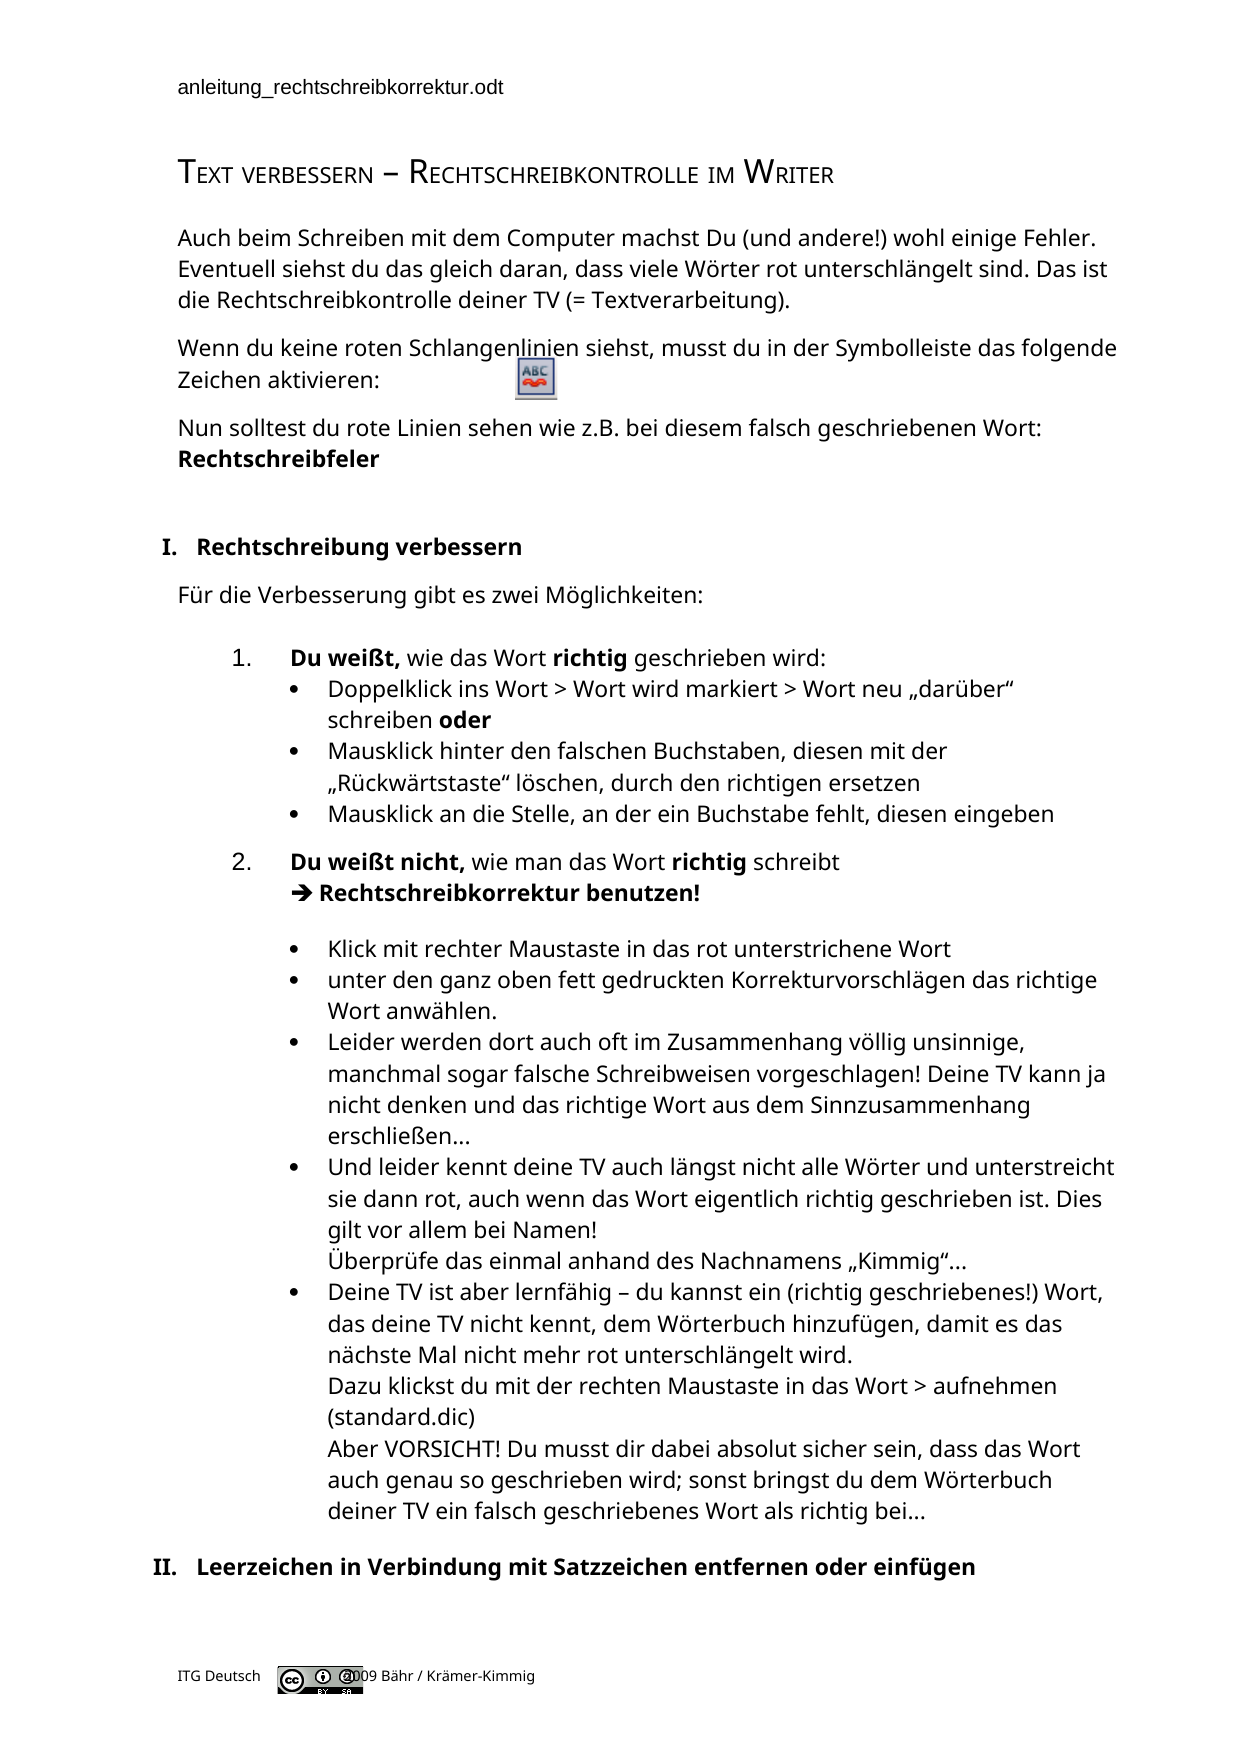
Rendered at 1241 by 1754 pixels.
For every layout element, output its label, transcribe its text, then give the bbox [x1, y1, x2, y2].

text Für die Verbesserung gibt es zwei Möglichkeiten: [177, 579, 1122, 610]
picture [515, 356, 558, 400]
list Du weißt nicht, wie man das Wort richtig schreibt  Rechtschreibkorrektur benutzen! [252, 846, 1122, 933]
list Klick mit rechter Maustaste in das rot unterstrichene Wort [290, 933, 1122, 964]
text Nun solltest du rote Linien sehen wie z.B. bei diesem falsch geschriebenen Wort: Rechtschreibfeler [177, 412, 1122, 474]
list Deine TV ist aber lernfähig – du kannst ein (richtig geschriebenes!) Wort, das deine TV nicht kennt, dem Wörterbuch hinzufügen, damit es das nächste Mal nicht mehr rot unterschlängelt wird. Dazu klickst du mit der rechten Maustaste in das Wort > aufnehmen (standard.dic) Aber VORSICHT! Du musst dir dabei absolut sicher sein, dass das Wort auch genau so geschrieben wird; sonst bringst du dem Wörterbuch deiner TV ein falsch geschriebenes Wort als richtig bei... [290, 1276, 1122, 1526]
list Du weißt, wie das Wort richtig geschrieben wird: [252, 642, 1122, 673]
text Wenn du keine roten Schlangenlinien siehst, musst du in der Symbolleiste das folgende Zeichen aktivieren: [177, 332, 1122, 395]
list Und leider kennt deine TV auch längst nicht alle Wörter und unterstreicht sie dann rot, auch wenn das Wort eigentlich richtig geschrieben ist. Dies gilt vor allem bei Namen! Überprüfe das einmal anhand des Nachnamens „Kimmig“... [290, 1151, 1122, 1276]
list Leider werden dort auch oft im Zusammenhang völlig unsinnige, manchmal sogar falsche Schreibweisen vorgeschlagen! Deine TV kann ja nicht denken und das richtige Wort aus dem Sinnzusammenhang erschließen... [290, 1026, 1122, 1151]
list Rechtschreibung verbessern [177, 531, 1122, 562]
list Mausklick hinter den falschen Buchstaben, diesen mit der „Rückwärtstaste“ löschen, durch den richtigen ersetzen [290, 735, 1122, 798]
list Mausklick an die Stelle, an der ein Buchstabe fehlt, diesen eingeben [290, 798, 1122, 829]
picture [277, 1666, 364, 1695]
list unter den ganz oben fett gedruckten Korrektur­vorschlägen das richtige Wort anwählen. [290, 964, 1122, 1026]
text Text verbessern – Rechtschreibkontrolle im Writer [177, 148, 1122, 193]
list Leerzeichen in Verbindung mit Satzzeichen entfernen oder einfügen [177, 1551, 1122, 1583]
text Auch beim Schreiben mit dem Computer machst Du (und andere!) wohl einige Fehler. Eventuell siehst du das gleich daran, dass viele Wörter rot unterschlängelt sind. Das ist die Rechtschreibkontrolle deiner TV (= Textverarbeitung). [177, 222, 1122, 315]
list Doppelklick ins Wort > Wort wird markiert > Wort neu „darüber“ schreiben oder [290, 673, 1122, 735]
